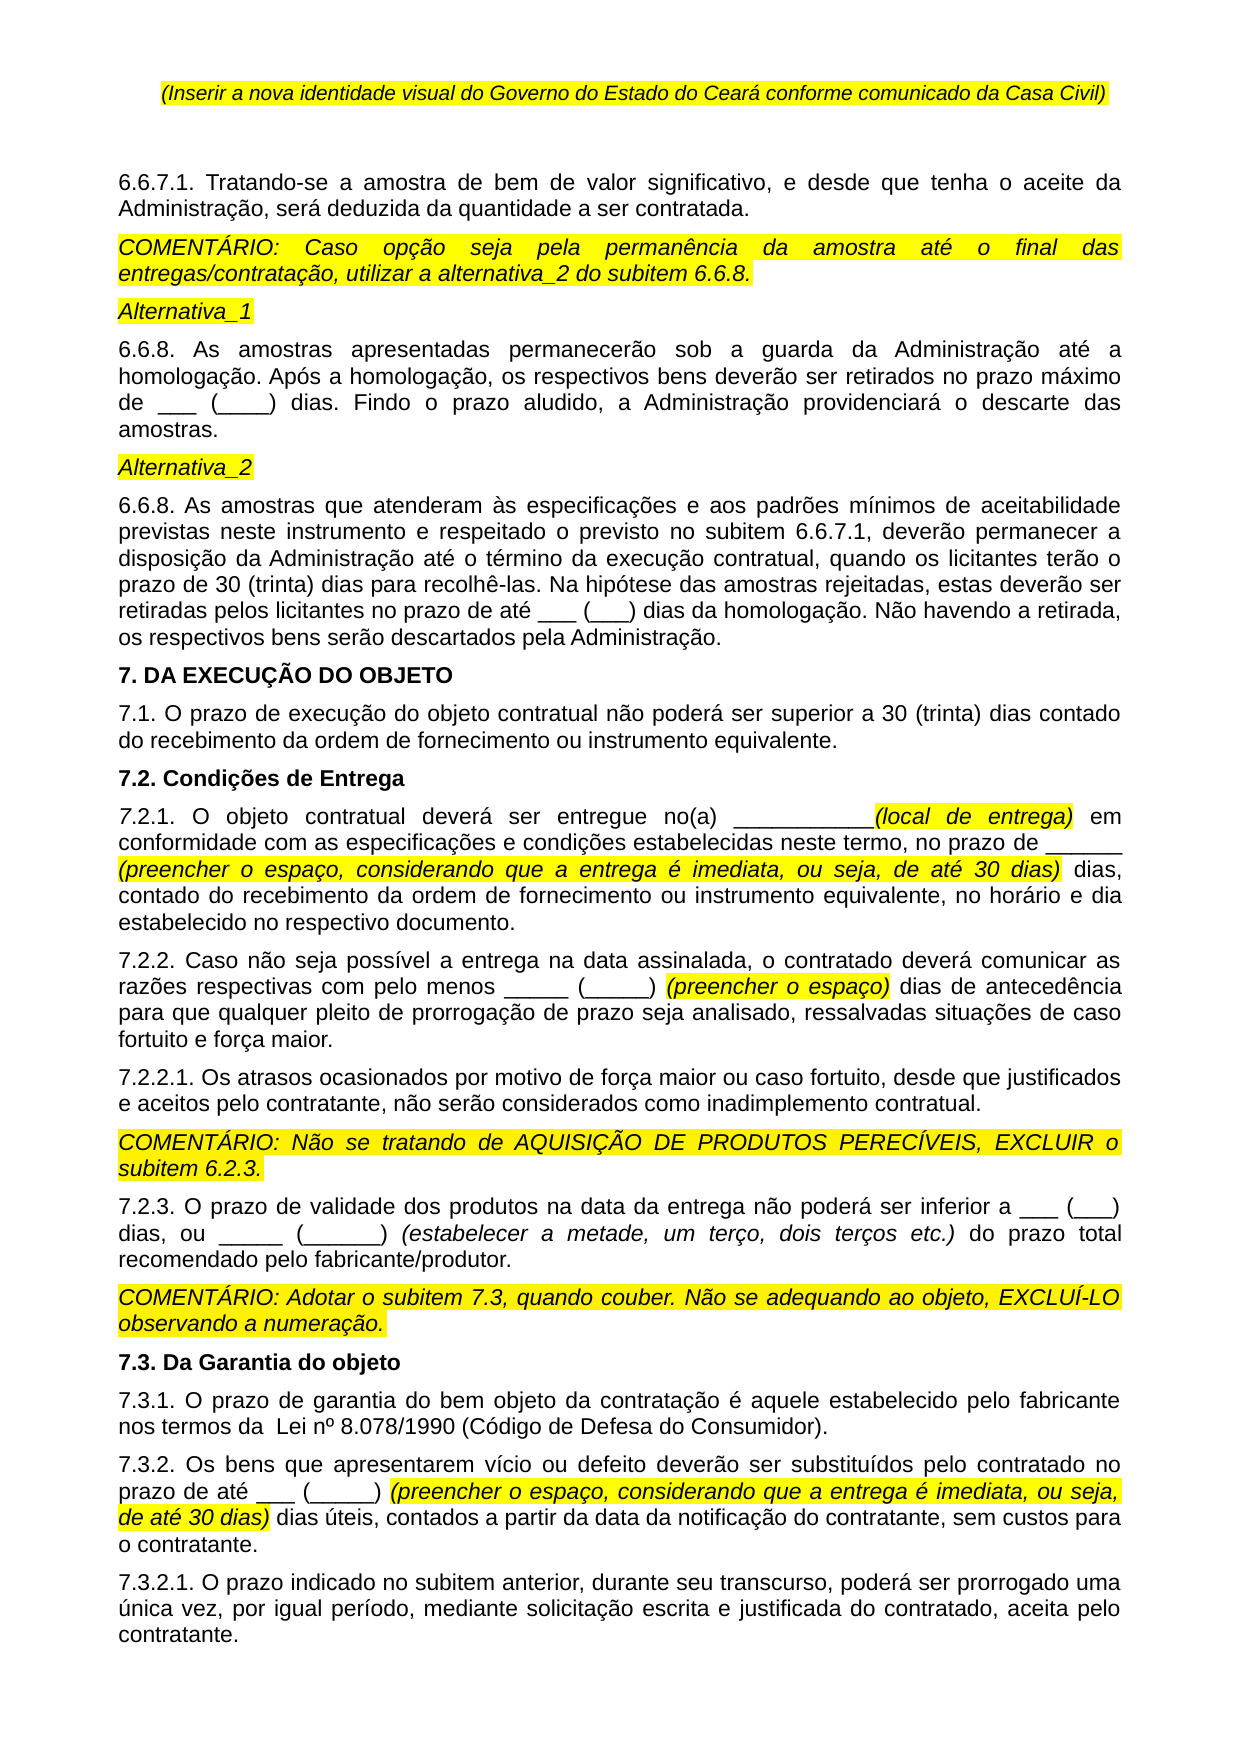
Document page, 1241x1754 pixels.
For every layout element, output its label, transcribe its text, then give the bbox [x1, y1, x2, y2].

text COMENTÁRIO: Caso opção seja pela permanência da amostra até o final das entregas/contratação, utilizar a alternativa_2 do subitem 6.6.8. [118, 234, 1122, 286]
text 6.6.8. As amostras apresentadas permanecerão sob a guarda da Administração até a homologação. Após a homologação, os respectivos bens deverão ser retirados no prazo máximo de ___ (____) dias. Findo o prazo aludido, a Administração providenciará o descarte das amostras. [118, 336, 1122, 442]
text 7.2.2.1. Os atrasos ocasionados por motivo de força maior ou caso fortuito, desde que justificados e aceitos pelo contratante, não serão considerados como inadimplemento contratual. [118, 1064, 1122, 1117]
text 7.2.2. Caso não seja possível a entrega na data assinalada, o contratado deverá comunicar as razões respectivas com pelo menos _____ (_____) (preencher o espaço) dias de antecedência para que qualquer pleito de prorrogação de prazo seja analisado, ressalvadas situações de caso fortuito e força maior. [118, 947, 1122, 1052]
text 6.6.7.1. Tratando-se a amostra de bem de valor significativo, e desde que tenha o aceite da Administração, será deduzida da quantidade a ser contratada. [118, 169, 1122, 222]
text 7.2.1. O objeto contratual deverá ser entregue no(a) ___________(local de entrega) em conformidade com as especificações e condições estabelecidas neste termo, no prazo de ______ (preencher o espaço, considerando que a entrega é imediata, ou seja, de até 30 dias) dias, contado do recebimento da ordem de fornecimento ou instrumento equivalente, no horário e dia estabelecido no respectivo documento. [118, 803, 1122, 935]
text Alternativa_1 [118, 298, 1122, 324]
text 6.6.8. As amostras que atenderam às especificações e aos padrões mínimos de aceitabilidade previstas neste instrumento e respeitado o previsto no subitem 6.6.7.1, deverão permanecer a disposição da Administração até o término da execução contratual, quando os licitantes terão o prazo de 30 (trinta) dias para recolhê-las. Na hipótese das amostras rejeitadas, estas deverão ser retiradas pelos licitantes no prazo de até ___ (___) dias da homologação. Não havendo a retirada, os respectivos bens serão descartados pela Administração. [118, 492, 1122, 650]
text 7.3.1. O prazo de garantia do bem objeto da contratação é aquele estabelecido pelo fabricante nos termos da Lei nº 8.078/1990 (Código de Defesa do Consumidor). [118, 1387, 1122, 1439]
text 7. DA EXECUÇÃO DO OBJETO [118, 662, 1122, 688]
text COMENTÁRIO: Adotar o subitem 7.3, quando couber. Não se adequando ao objeto, EXCLUÍ-LO observando a numeração. [118, 1284, 1122, 1337]
text Alternativa_2 [118, 454, 1122, 480]
text 7.1. O prazo de execução do objeto contratual não poderá ser superior a 30 (trinta) dias contado do recebimento da ordem de fornecimento ou instrumento equivalente. [118, 700, 1122, 753]
text COMENTÁRIO: Não se tratando de AQUISIÇÃO DE PRODUTOS PERECÍVEIS, EXCLUIR o subitem 6.2.3. [118, 1128, 1122, 1181]
text 7.3. Da Garantia do objeto [118, 1349, 1122, 1375]
text 7.3.2.1. O prazo indicado no subitem anterior, durante seu transcurso, poderá ser prorrogado uma única vez, por igual período, mediante solicitação escrita e justificada do contratado, aceita pelo contratante. [118, 1569, 1122, 1648]
text 7.3.2. Os bens que apresentarem vício ou defeito deverão ser substituídos pelo contratado no prazo de até ___ (_____) (preencher o espaço, considerando que a entrega é imediata, ou seja, de até 30 dias) dias úteis, contados a partir da data da notificação do contratante, sem custos para o contratante. [118, 1451, 1122, 1557]
text 7.2.3. O prazo de validade dos produtos na data da entrega não poderá ser inferior a ___ (___) dias, ou _____ (______) (estabelecer a metade, um terço, dois terços etc.) do prazo total recomendado pelo fabricante/produtor. [118, 1193, 1122, 1272]
text 7.2. Condições de Entrega [118, 765, 1122, 791]
